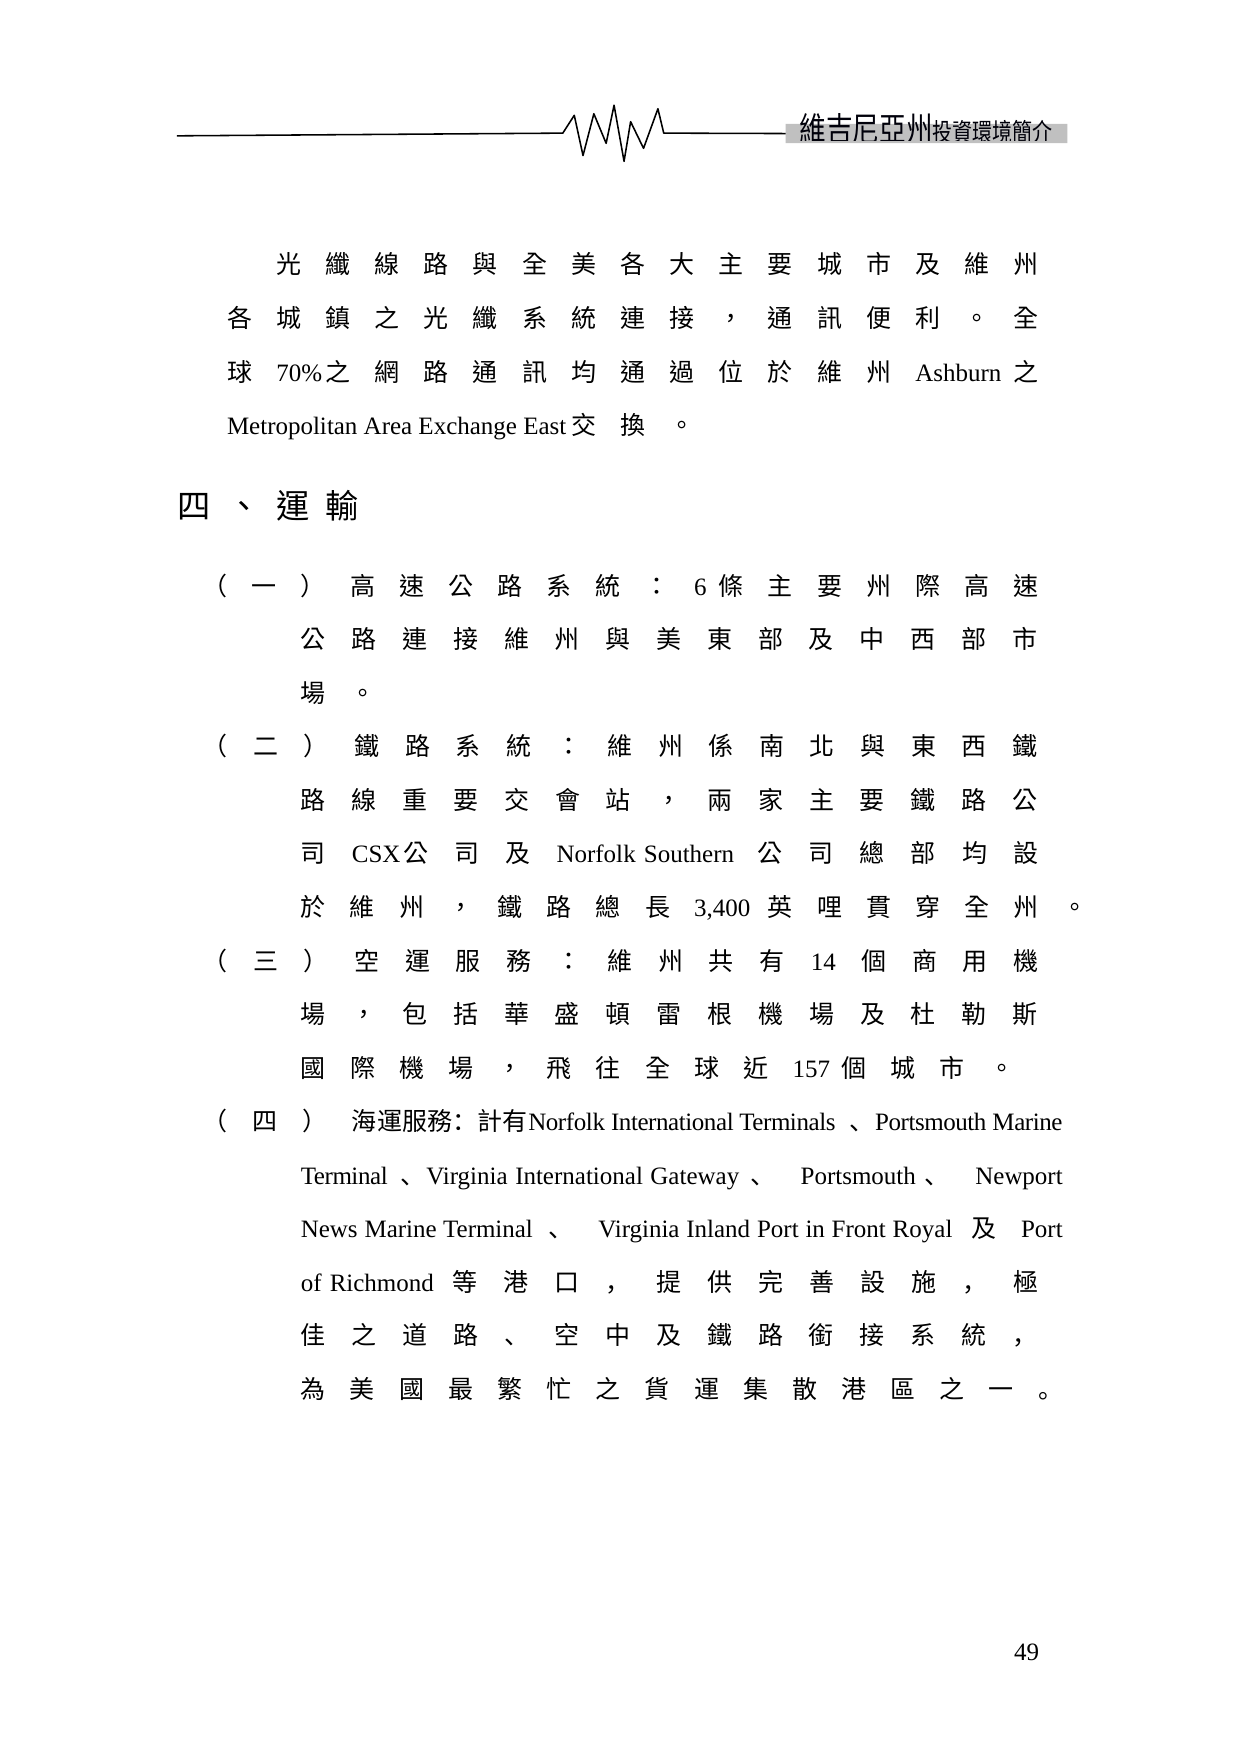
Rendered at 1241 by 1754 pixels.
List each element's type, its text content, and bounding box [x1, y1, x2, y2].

text （一）高速公路系統：6條主要州際高速公路連接維州與美東部及中西部市場。 [202, 557, 1063, 718]
text （四）海運服務：計有Norfolk International Terminals、Portsmouth Marine Terminal、Virginia International Gateway、Portsmouth、Newport News Marine Terminal、Virginia Inland Port in Front Royal及Port of Richmond等港口，提供完善設施，極佳之道路、空中及鐵路銜接系統，為美國最繁忙之貨運集散港區之一。 [202, 1093, 1063, 1414]
text 四、運輸 [178, 477, 1063, 531]
text 光纖線路與全美各大主要城市及維州各城鎮之光纖系統連接，通訊便利。全球70%之網路通訊均通過位於維州Ashburn之Metropolitan Area Exchange East交換。 [219, 236, 1063, 450]
text （三）空運服務：維州共有14個商用機場，包括華盛頓雷根機場及杜勒斯國際機場，飛往全球近157個城市。 [202, 932, 1063, 1093]
text （二）鐵路系統：維州係南北與東西鐵路線重要交會站，兩家主要鐵路公司CSX公司及Norfolk Southern公司總部均設於維州，鐵路總長3,400英哩貫穿全州。 [202, 718, 1063, 932]
